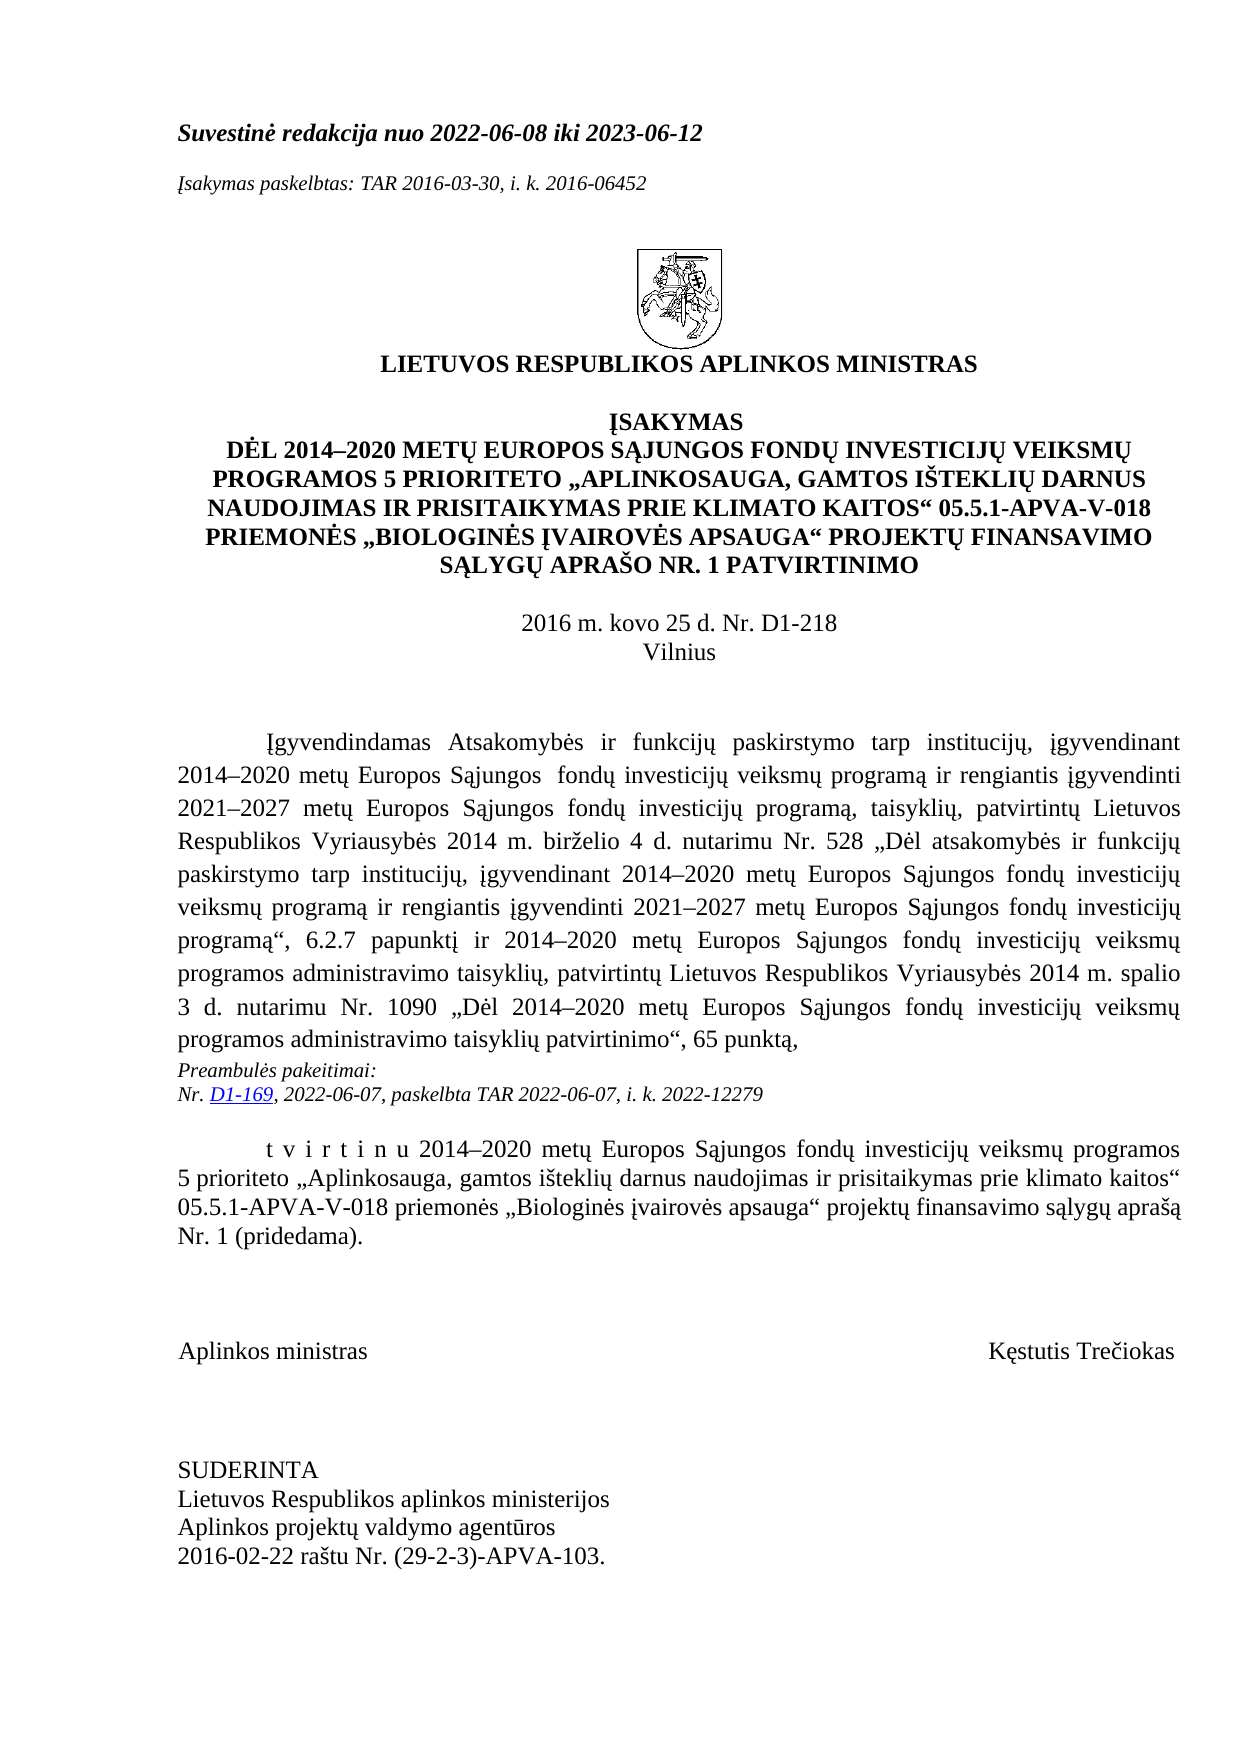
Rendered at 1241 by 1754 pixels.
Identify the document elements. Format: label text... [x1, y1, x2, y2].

text Įsakymas paskelbtas: TAR 2016-03-30, i. k. 2016-06452 [177, 171, 1181, 195]
text Lietuvos Respublikos aplinkos ministerijos [177, 1484, 1181, 1512]
text Aplinkos ministras Kęstutis Trečiokas [178, 1336, 1178, 1364]
text ĮSAKYMAS [177, 407, 1181, 436]
text Aplinkos projektų valdymo agentūros [177, 1512, 1181, 1541]
text 2016-02-22 raštu Nr. (29-2-3)-APVA-103. [177, 1541, 1181, 1570]
text DĖL 2014–2020 METŲ EUROPOS SĄJUNGOS FONDŲ INVESTICIJŲ VEIKSMŲ PROGRAMOS 5 prioriteto „Aplinkosauga, gamtos išteklių darnus naudojimas ir prisitaikymas prie klimato kaitos“ 05.5.1-APVA-V-018 PRIEMONĖS „BIOLOGINĖS ĮVAIROVĖS APSAUGA“ PROJEKTŲ FINANSAVIMO SĄLYGŲ APRAŠo NR. 1 patvirtinimo [177, 436, 1181, 579]
text SUDERINTA [177, 1455, 1181, 1484]
text Preambulės pakeitimai: [177, 1058, 1181, 1082]
text 2016 m. kovo 25 d. Nr. D1-218 [177, 608, 1181, 637]
text Įgyvendindamas Atsakomybės ir funkcijų paskirstymo tarp institucijų, įgyvendinant 2014–2020 metų Europos Sąjungos fondų investicijų veiksmų programą ir rengiantis įgyvendinti 2021–2027 metų Europos Sąjungos fondų investicijų programą, taisyklių, patvirtintų Lietuvos Respublikos Vyriausybės 2014 m. birželio 4 d. nutarimu Nr. 528 „Dėl atsakomybės ir funkcijų paskirstymo tarp institucijų, įgyvendinant 2014–2020 metų Europos Sąjungos fondų investicijų veiksmų programą ir rengiantis įgyvendinti 2021–2027 metų Europos Sąjungos fondų investicijų programą“, 6.2.7 papunktį ir 2014–2020 metų Europos Sąjungos fondų investicijų veiksmų programos administravimo taisyklių, patvirtintų Lietuvos Respublikos Vyriausybės 2014 m. spalio 3 d. nutarimu Nr. 1090 „Dėl 2014–2020 metų Europos Sąjungos fondų investicijų veiksmų programos administravimo taisyklių patvirtinimo“, 65 punktą, [177, 727, 1181, 1053]
text Suvestinė redakcija nuo 2022-06-08 iki 2023-06-12 [177, 118, 1181, 147]
text Vilnius [177, 637, 1181, 666]
text Nr. D1-169, 2022-06-07, paskelbta TAR 2022-06-07, i. k. 2022-12279 [177, 1082, 1181, 1106]
text t v i r t i n u 2014–2020 metų Europos Sąjungos fondų investicijų veiksmų programos 5 prioriteto „Aplinkosauga, gamtos išteklių darnus naudojimas ir prisitaikymas prie klimato kaitos“ 05.5.1-APVA-V-018 priemonės „Biologinės įvairovės apsauga“ projektų finansavimo sąlygų aprašą Nr. 1 (pridedama). [177, 1134, 1181, 1249]
text LIETUVOS RESPUBLIKOS APLINKOS MINISTRAS [177, 349, 1181, 407]
